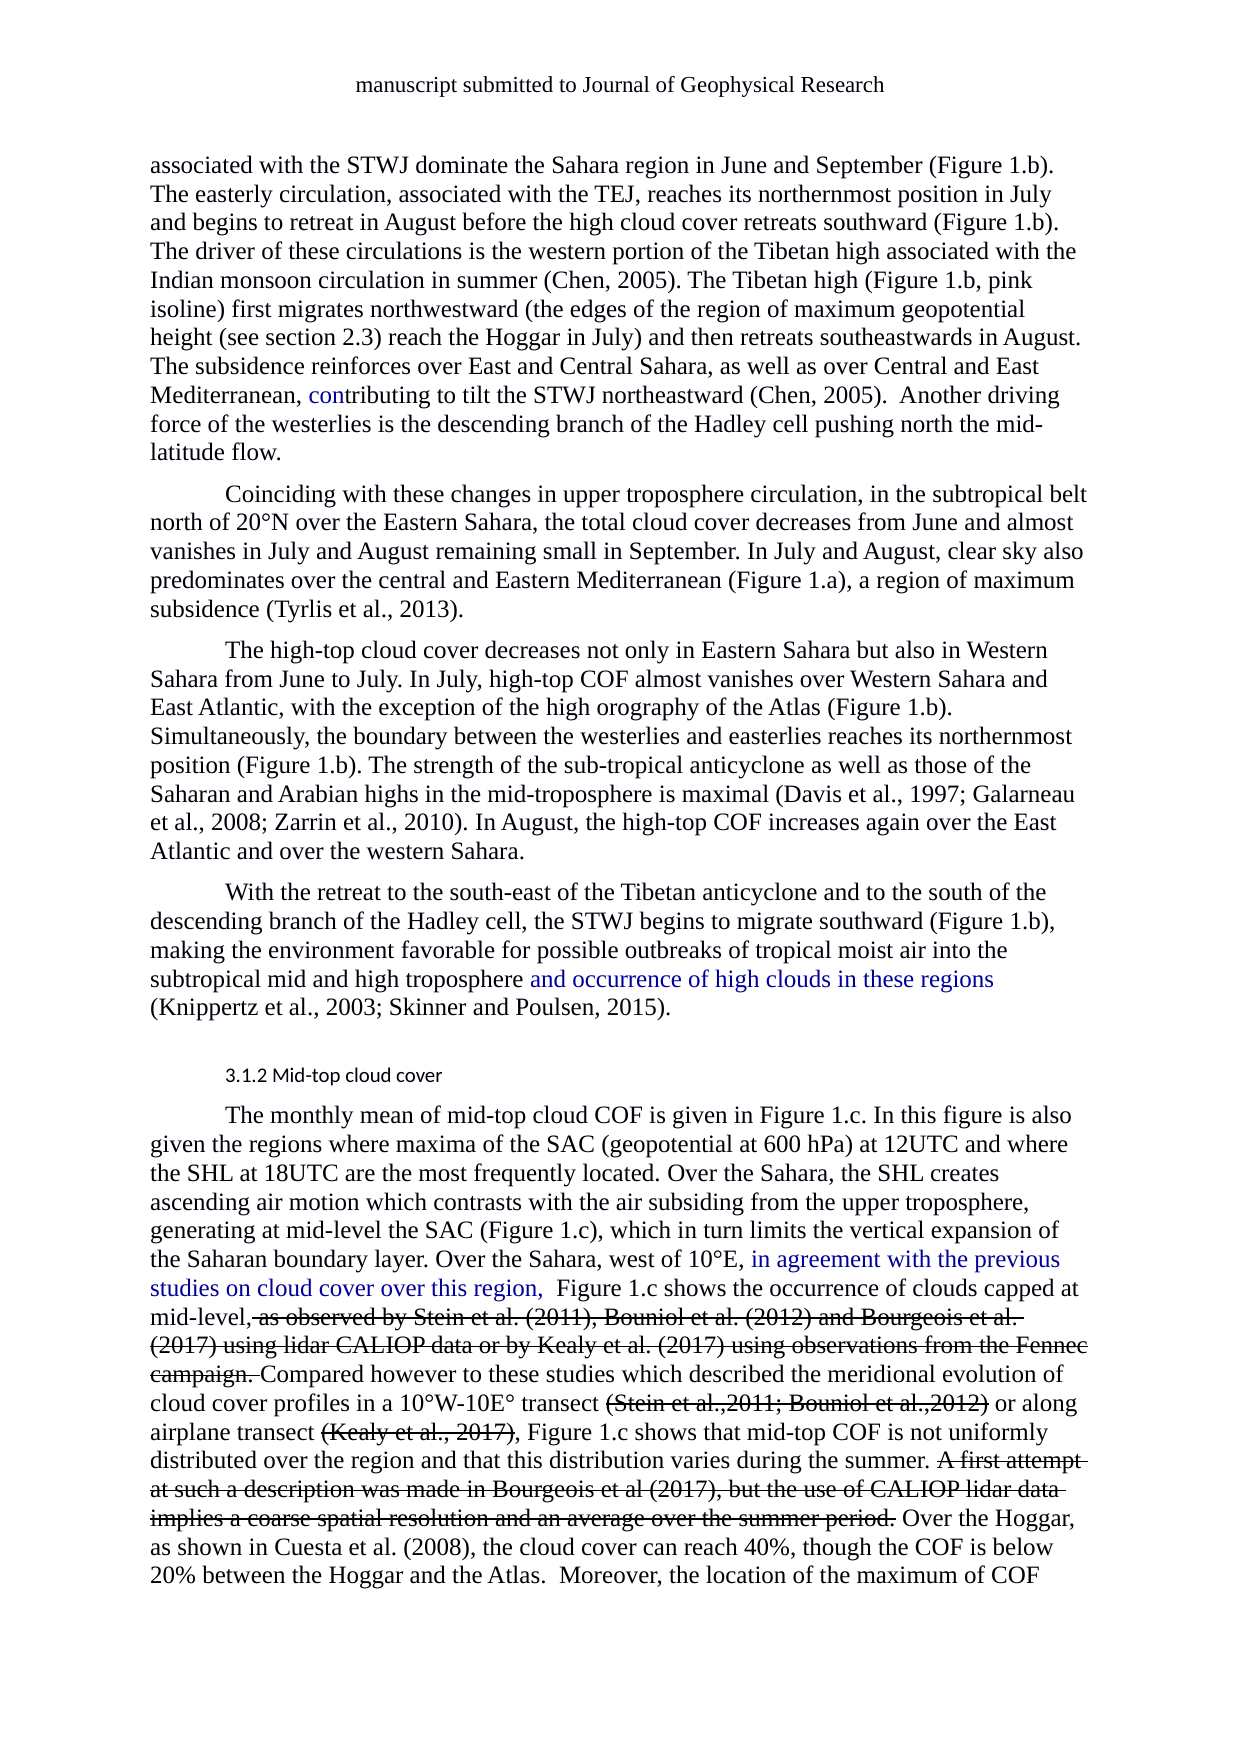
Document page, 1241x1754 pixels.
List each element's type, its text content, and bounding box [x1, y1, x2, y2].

text Coinciding with these changes in upper troposphere circulation, in the subtropical belt north of 20°N over the Eastern Sahara, the total cloud cover decreases from June and almost vanishes in July and August remaining small in September. In July and August, clear sky also predominates over the central and Eastern Mediterranean (Figure 1.a), a region of maximum subsidence (Tyrlis et al., 2013). [150, 479, 1090, 622]
subtitle 3.1.2 Mid-top cloud cover [225, 1062, 1090, 1088]
text associated with the STWJ dominate the Sahara region in June and September (Figure 1.b). The easterly circulation, associated with the TEJ, reaches its northernmost position in July and begins to retreat in August before the high cloud cover retreats southward (Figure 1.b). The driver of these circulations is the western portion of the Tibetan high associated with the Indian monsoon circulation in summer (Chen, 2005). The Tibetan high (Figure 1.b, pink isoline) first migrates northwestward (the edges of the region of maximum geopotential height (see section 2.3) reach the Hoggar in July) and then retreats southeastwards in August. The subsidence reinforces over East and Central Sahara, as well as over Central and East Mediterranean, contributing to tilt the STWJ northeastward (Chen, 2005). Another driving force of the westerlies is the descending branch of the Hadley cell pushing north the mid-latitude flow. [150, 150, 1090, 466]
text The monthly mean of mid-top cloud COF is given in Figure 1.c. In this figure is also given the regions where maxima of the SAC (geopotential at 600 hPa) at 12UTC and where the SHL at 18UTC are the most frequently located. Over the Sahara, the SHL creates ascending air motion which contrasts with the air subsiding from the upper troposphere, generating at mid-level the SAC (Figure 1.c), which in turn limits the vertical expansion of the Saharan boundary layer. Over the Sahara, west of 10°E, in agreement with the previous studies on cloud cover over this region, Figure 1.c shows the occurrence of clouds capped at mid-level, as observed by Stein et al. (2011), Bouniol et al. (2012) and Bourgeois et al. (2017) using lidar CALIOP data or by Kealy et al. (2017) using observations from the Fennec campaign. Compared however to these studies which described the meridional evolution of cloud cover profiles in a 10°W-10E° transect (Stein et al.,2011; Bouniol et al.,2012) or along airplane transect (Kealy et al., 2017), Figure 1.c shows that mid-top COF is not uniformly distributed over the region and that this distribution varies during the summer. A first attempt at such a description was made in Bourgeois et al (2017), but the use of CALIOP lidar data implies a coarse spatial resolution and an average over the summer period. Over the Hoggar, as shown in Cuesta et al. (2008), the cloud cover can reach 40%, though the COF is below 20% between the Hoggar and the Atlas. Moreover, the location of the maximum of COF [150, 1100, 1090, 1589]
text With the retreat to the south-east of the Tibetan anticyclone and to the south of the descending branch of the Hadley cell, the STWJ begins to migrate southward (Figure 1.b), making the environment favorable for possible outbreaks of tropical moist air into the subtropical mid and high troposphere and occurrence of high clouds in these regions (Knippertz et al., 2003; Skinner and Poulsen, 2015). [150, 877, 1090, 1021]
text The high-top cloud cover decreases not only in Eastern Sahara but also in Western Sahara from June to July. In July, high-top COF almost vanishes over Western Sahara and East Atlantic, with the exception of the high orography of the Atlas (Figure 1.b). Simultaneously, the boundary between the westerlies and easterlies reaches its northernmost position (Figure 1.b). The strength of the sub-tropical anticyclone as well as those of the Saharan and Arabian highs in the mid-troposphere is maximal (Davis et al., 1997; Galarneau et al., 2008; Zarrin et al., 2010). In August, the high-top COF increases again over the East Atlantic and over the western Sahara. [150, 635, 1090, 865]
